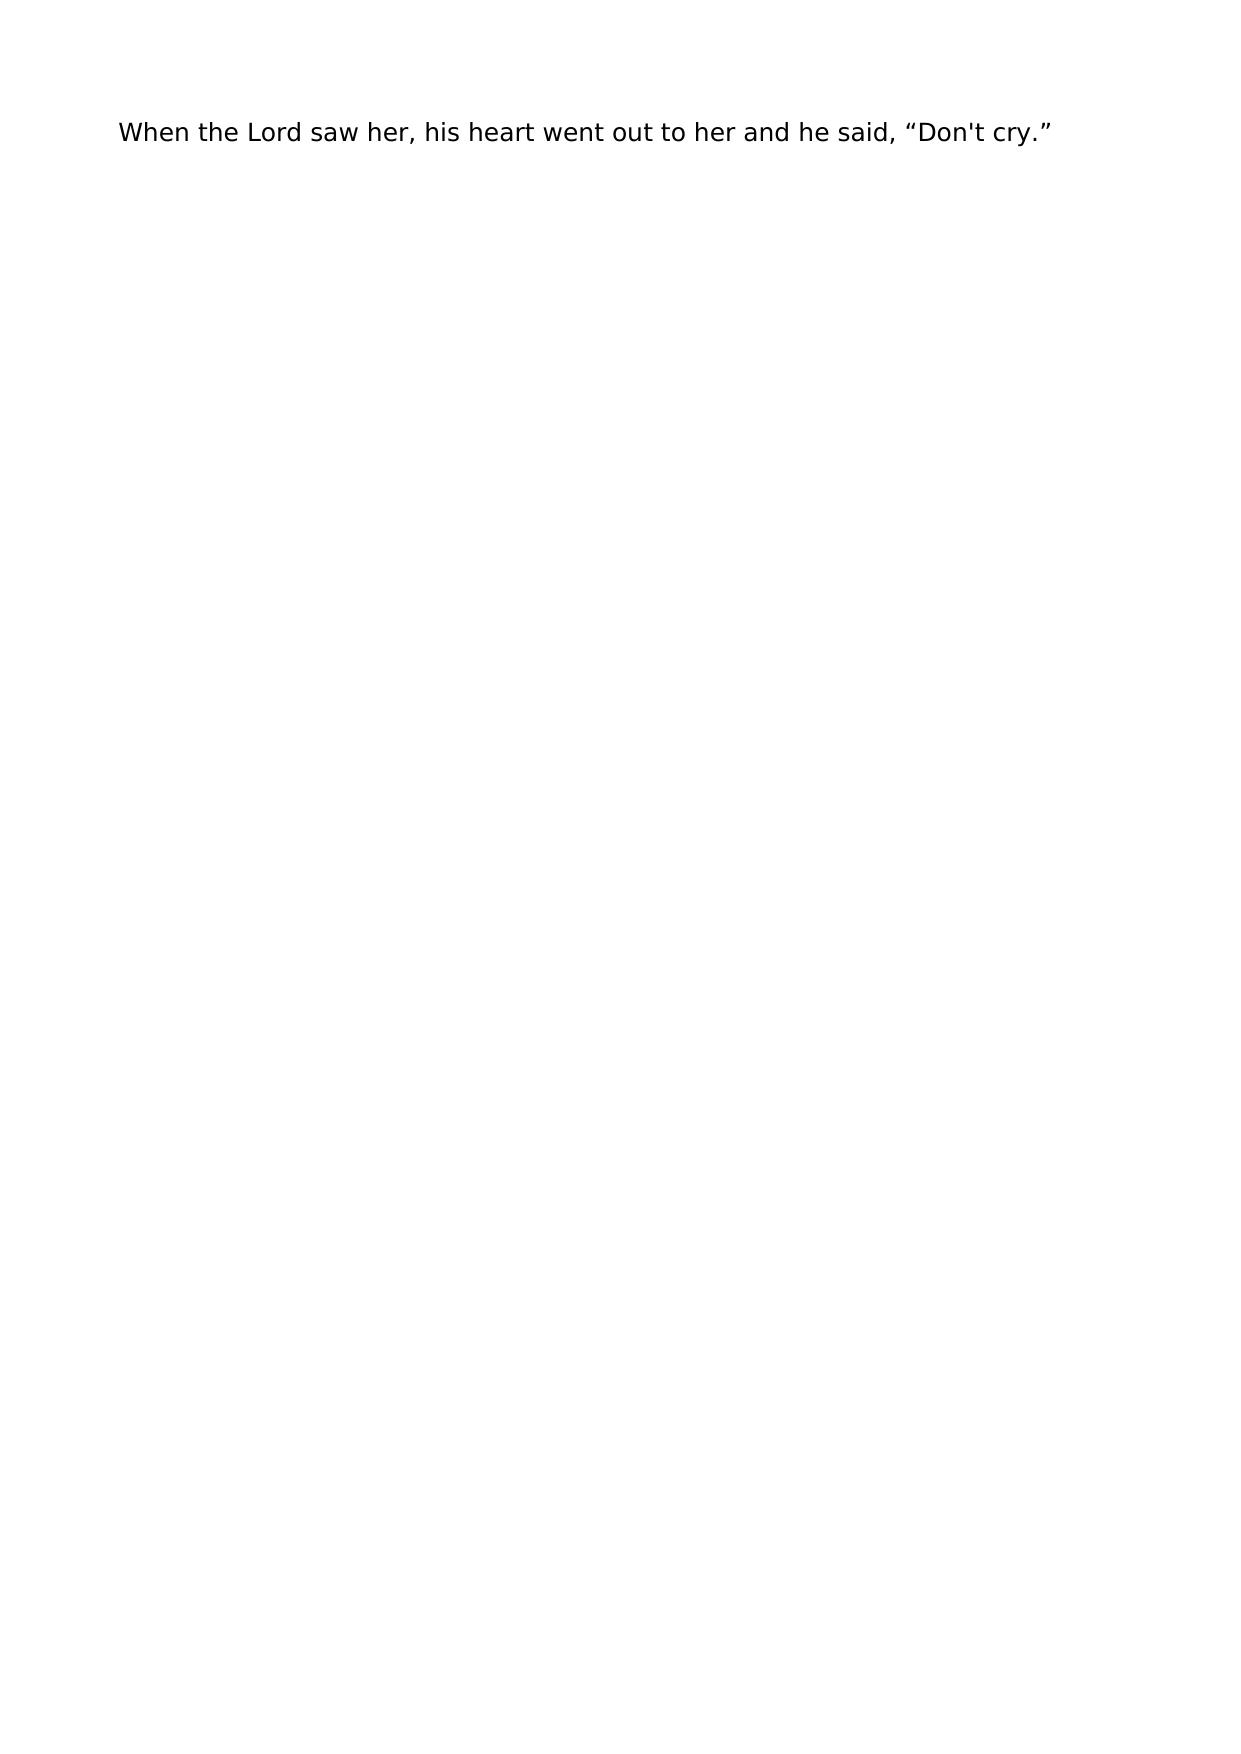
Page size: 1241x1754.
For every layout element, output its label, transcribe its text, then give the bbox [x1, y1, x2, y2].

text When the Lord saw her, his heart went out to her and he said, “Don't cry.” [118, 118, 1122, 147]
